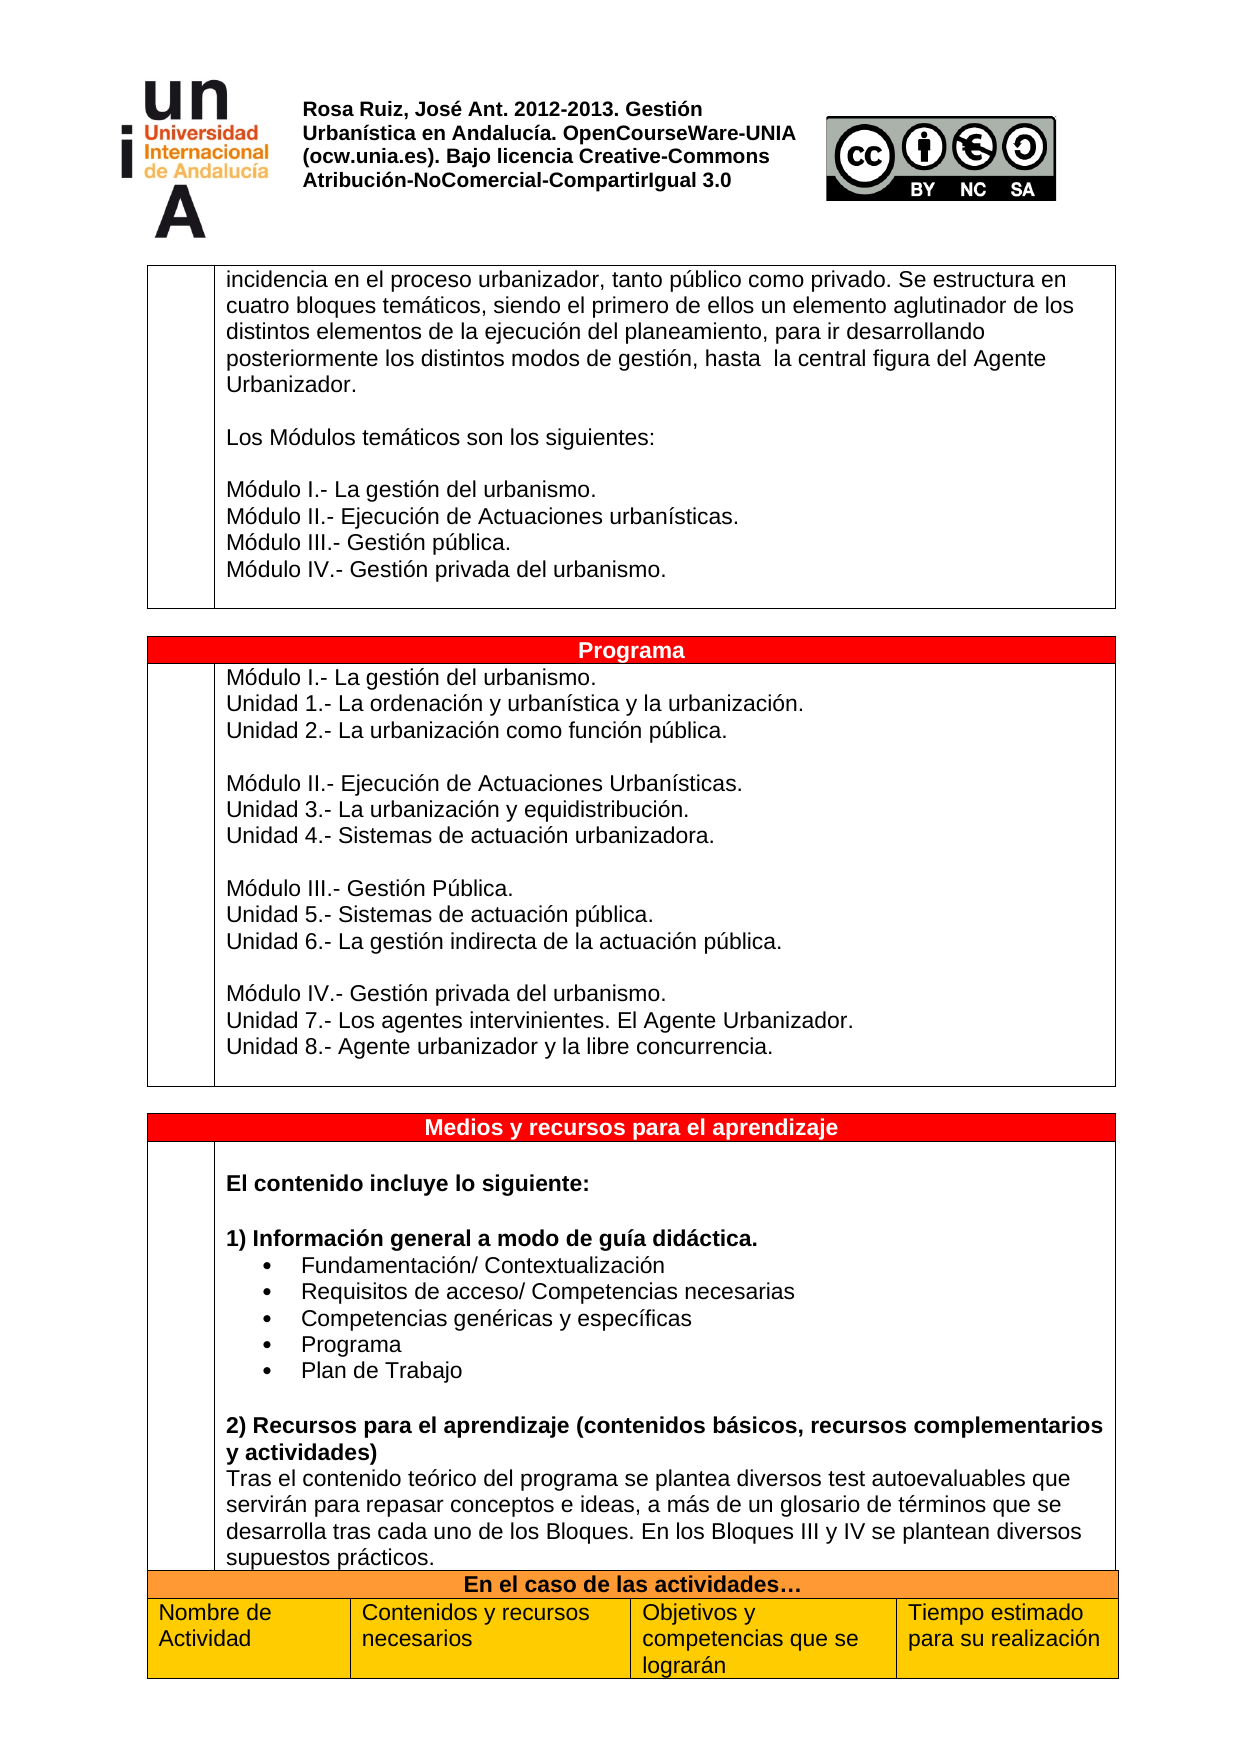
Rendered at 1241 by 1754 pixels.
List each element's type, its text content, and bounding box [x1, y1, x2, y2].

table_cell El contenido incluye lo siguiente: 1) Información general a modo de guía didáctica. Fundamentación/ Contextualización Requisitos de acceso/ Competencias necesarias Competencias genéricas y específicas Programa Plan de Trabajo 2) Recursos para el aprendizaje (contenidos básicos, recursos complementarios y actividades) Tras el contenido teórico del programa se plantea diversos test autoevaluables que servirán para repasar conceptos e ideas, a más de un glosario de términos que se desarrolla tras cada uno de los Bloques. En los Bloques III y IV se plantean diversos supuestos prácticos. [215, 1142, 1115, 1570]
table_cell [148, 266, 214, 608]
table_cell [148, 664, 214, 1086]
table_cell Objetivos y competencias que se lograrán [631, 1599, 896, 1678]
table_cell Módulo I.- La gestión del urbanismo. Unidad 1.- La ordenación y urbanística y la urbanización. Unidad 2.- La urbanización como función pública. Módulo II.- Ejecución de Actuaciones Urbanísticas. Unidad 3.- La urbanización y equidistribución. Unidad 4.- Sistemas de actuación urbanizadora. Módulo III.- Gestión Pública. Unidad 5.- Sistemas de actuación pública. Unidad 6.- La gestión indirecta de la actuación pública. Módulo IV.- Gestión privada del urbanismo. Unidad 7.- Los agentes intervinientes. El Agente Urbanizador. Unidad 8.- Agente urbanizador y la libre concurrencia. [215, 664, 1115, 1086]
table_cell [148, 1142, 214, 1570]
table_header Programa [148, 637, 1115, 663]
table_cell Nombre de Actividad [148, 1599, 350, 1678]
table_cell Contenidos y recursos necesarios [351, 1599, 630, 1678]
table_cell En el caso de las actividades… [148, 1571, 1118, 1598]
table_header Medios y recursos para el aprendizaje [148, 1114, 1115, 1141]
table_cell Tiempo estimado para su realización [897, 1599, 1118, 1678]
table_cell incidencia en el proceso urbanizador, tanto público como privado. Se estructura en cuatro bloques temáticos, siendo el primero de ellos un elemento aglutinador de los distintos elementos de la ejecución del planeamiento, para ir desarrollando posteriormente los distintos modos de gestión, hasta la central figura del Agente Urbanizador. Los Módulos temáticos son los siguientes: Módulo I.- La gestión del urbanismo. Módulo II.- Ejecución de Actuaciones urbanísticas. Módulo III.- Gestión pública. Módulo IV.- Gestión privada del urbanismo. [215, 266, 1115, 608]
